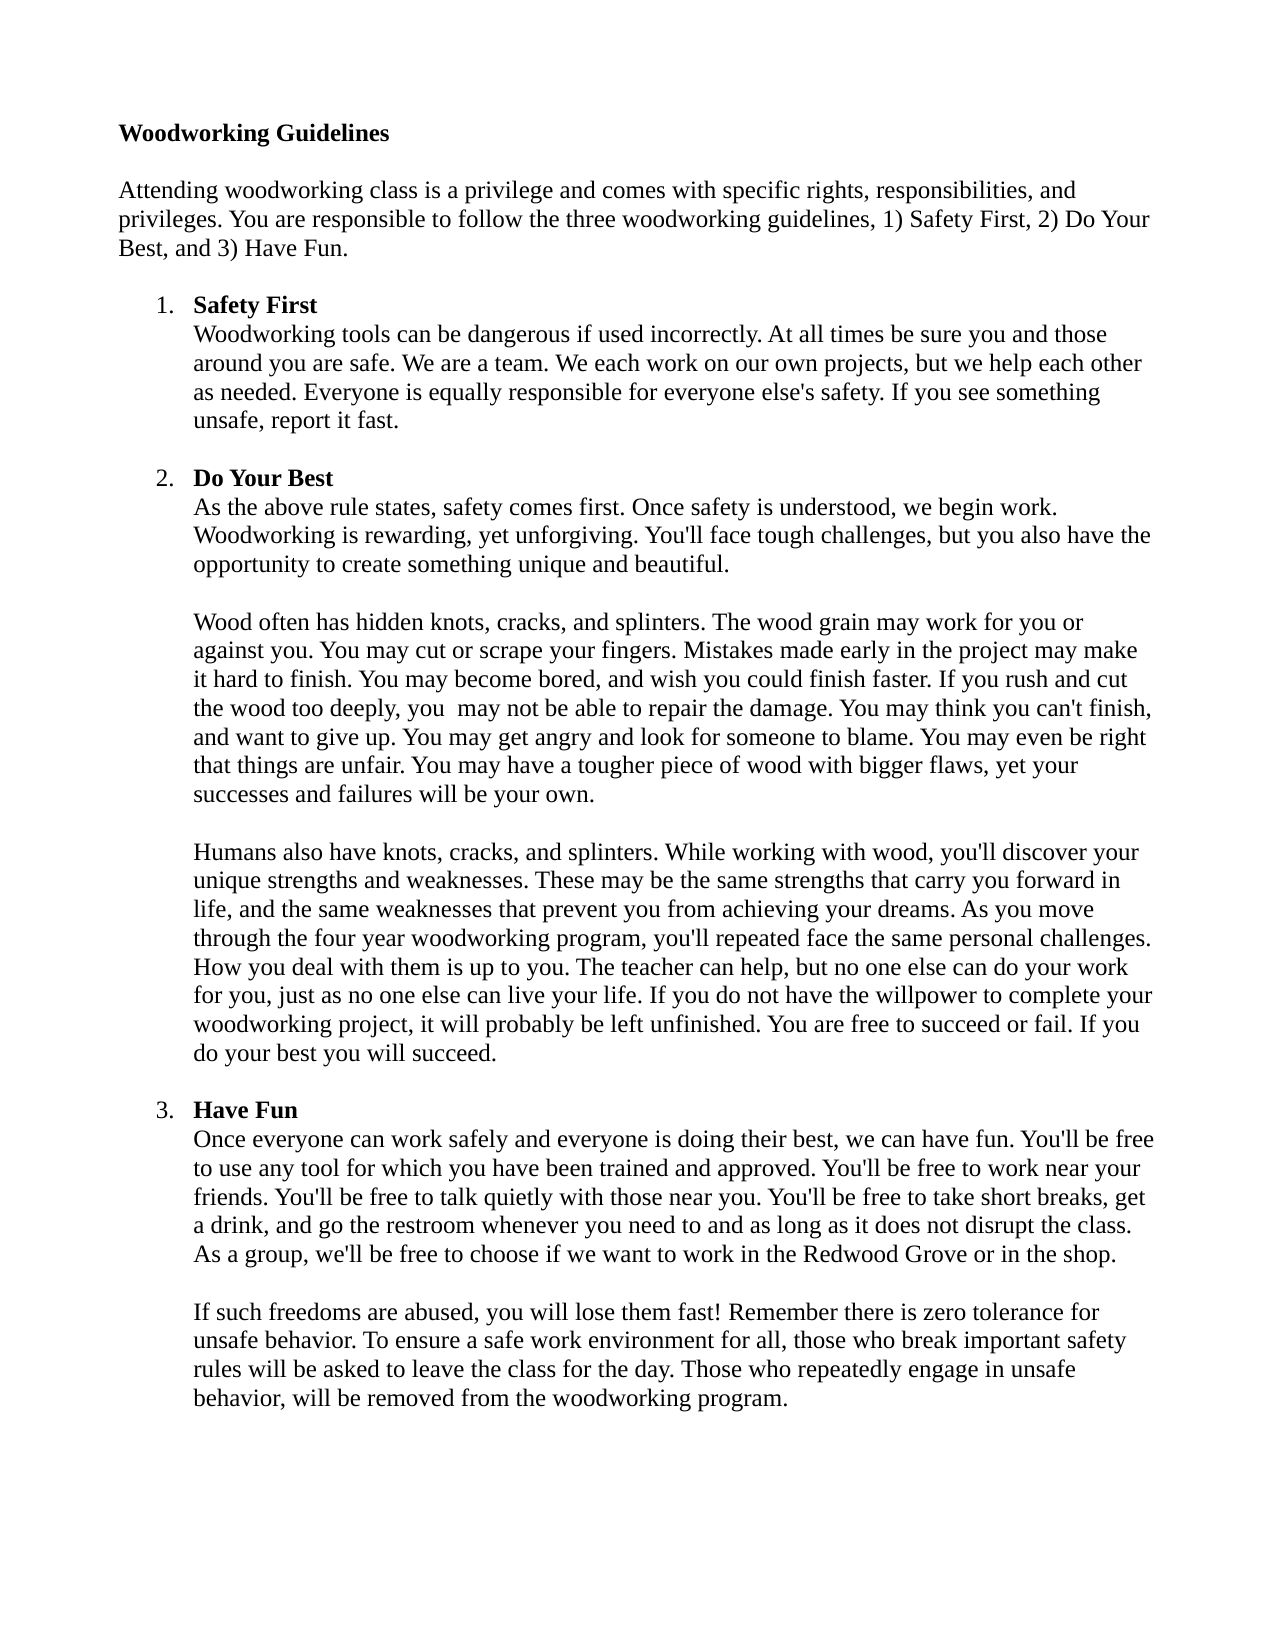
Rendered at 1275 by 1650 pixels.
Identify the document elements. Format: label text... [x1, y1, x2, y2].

list Do Your Best As the above rule states, safety comes first. Once safety is understood, we begin work. Woodworking is rewarding, yet unforgiving. You'll face tough challenges, but you also have the opportunity to create something unique and beautiful. Wood often has hidden knots, cracks, and splinters. The wood grain may work for you or against you. You may cut or scrape your fingers. Mistakes made early in the project may make it hard to finish. You may become bored, and wish you could finish faster. If you rush and cut the wood too deeply, you may not be able to repair the damage. You may think you can't finish, and want to give up. You may get angry and look for someone to blame. You may even be right that things are unfair. You may have a tougher piece of wood with bigger flaws, yet your successes and failures will be your own. Humans also have knots, cracks, and splinters. While working with wood, you'll discover your unique strengths and weaknesses. These may be the same strengths that carry you forward in life, and the same weaknesses that prevent you from achieving your dreams. As you move through the four year woodworking program, you'll repeated face the same personal challenges. How you deal with them is up to you. The teacher can help, but no one else can do your work for you, just as no one else can live your life. If you do not have the willpower to complete your woodworking project, it will probably be left unfinished. You are free to succeed or fail. If you do your best you will succeed. [156, 463, 1157, 1096]
text Woodworking Guidelines [118, 118, 1157, 147]
text Attending woodworking class is a privilege and comes with specific rights, responsibilities, and privileges. You are responsible to follow the three woodworking guidelines, 1) Safety First, 2) Do Your Best, and 3) Have Fun. [118, 176, 1157, 291]
list Have Fun Once everyone can work safely and everyone is doing their best, we can have fun. You'll be free to use any tool for which you have been trained and approved. You'll be free to work near your friends. You'll be free to talk quietly with those near you. You'll be free to take short breaks, get a drink, and go the restroom whenever you need to and as long as it does not disrupt the class. As a group, we'll be free to choose if we want to work in the Redwood Grove or in the shop. If such freedoms are abused, you will lose them fast! Remember there is zero tolerance for unsafe behavior. To ensure a safe work environment for all, those who break important safety rules will be asked to leave the class for the day. Those who repeatedly engage in unsafe behavior, will be removed from the woodworking program. [156, 1096, 1157, 1412]
list Safety First Woodworking tools can be dangerous if used incorrectly. At all times be sure you and those around you are safe. We are a team. We each work on our own projects, but we help each other as needed. Everyone is equally responsible for everyone else's safety. If you see something unsafe, report it fast. [156, 291, 1157, 463]
